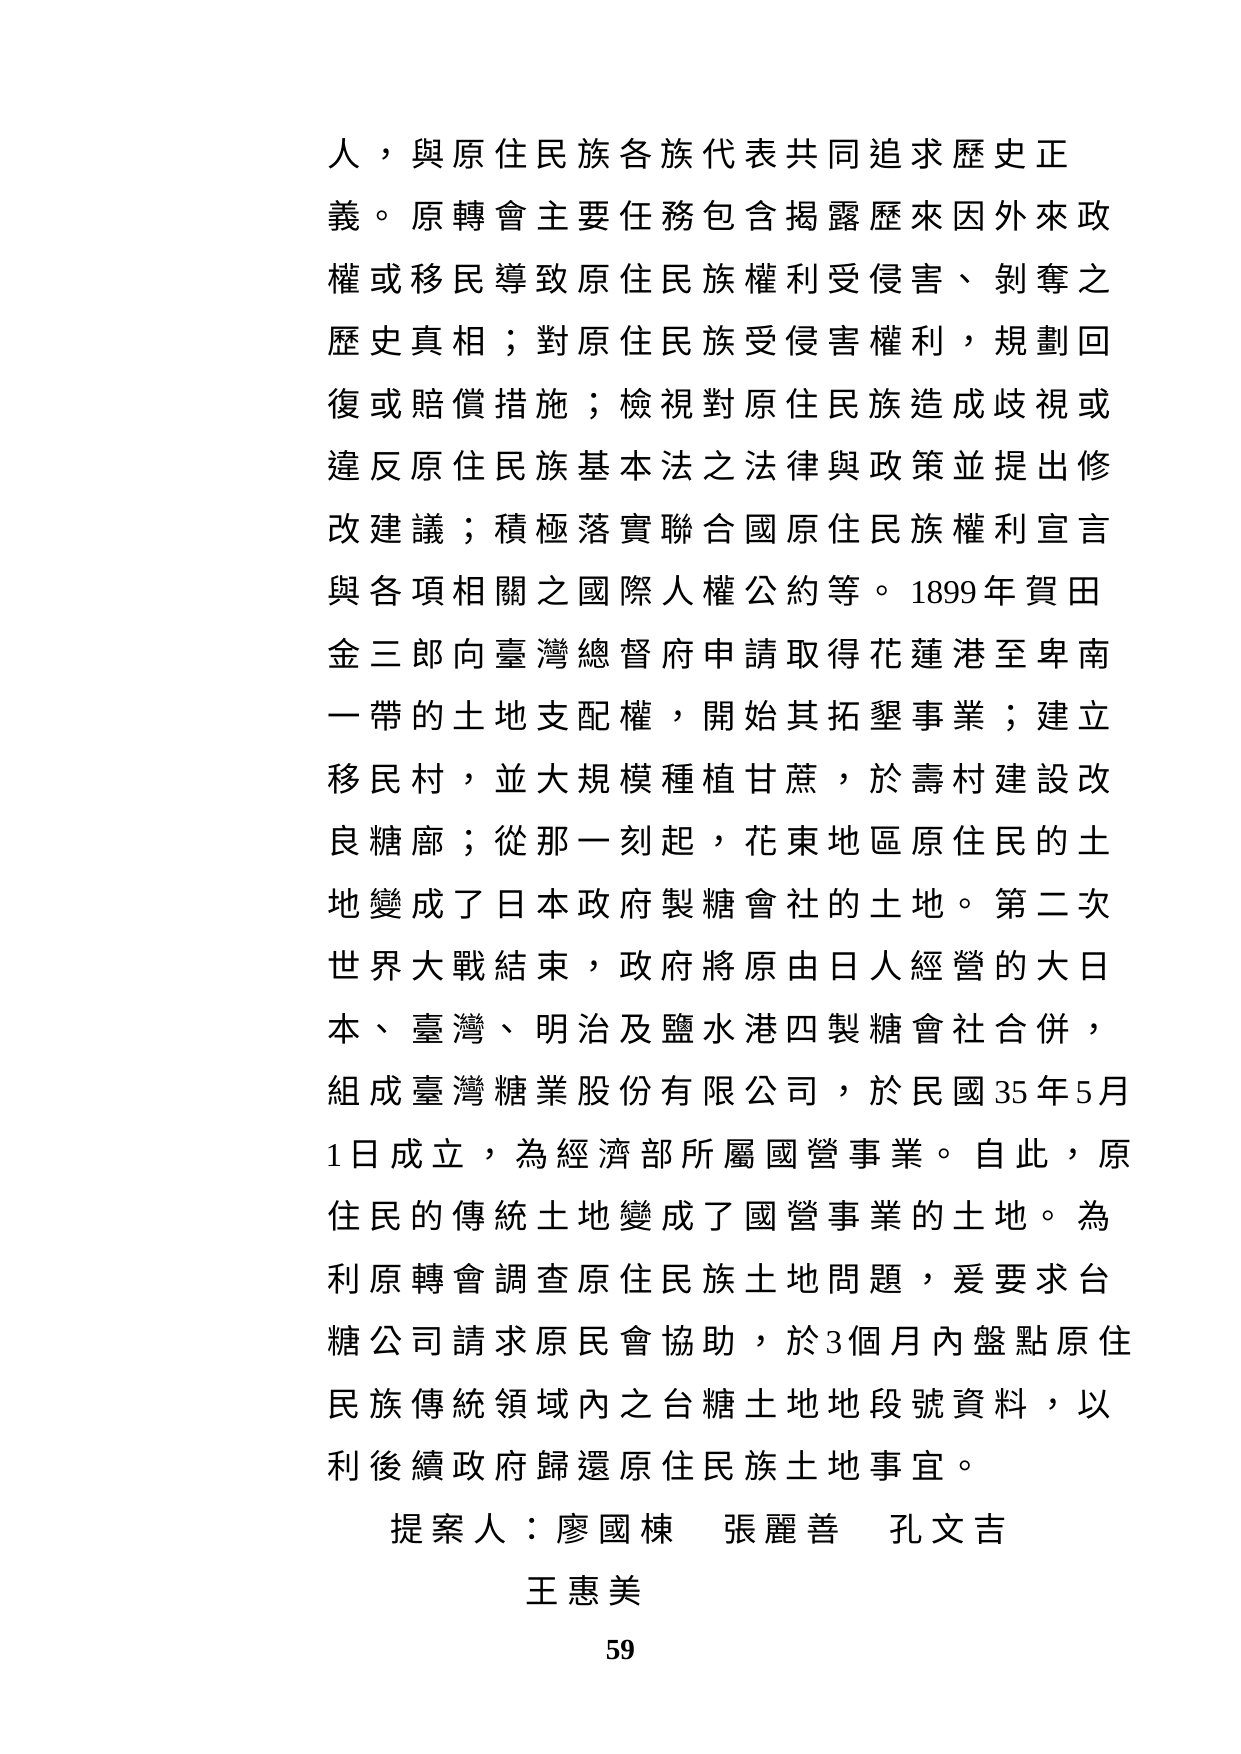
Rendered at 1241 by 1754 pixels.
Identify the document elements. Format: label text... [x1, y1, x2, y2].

text 提案人：廖國棟 張麗善 孔文吉 王惠美 [381, 1485, 1032, 1610]
list 人，與原住民族各族代表共同追求歷史正義。原轉會主要任務包含揭露歷來因外來政權或移民導致原住民族權利受侵害、剝奪之歷史真相；對原住民族受侵害權利，規劃回復或賠償措施；檢視對原住民族造成歧視或違反原住民族基本法之法律與政策並提出修改建議；積極落實聯合國原住民族權利宣言與各項相關之國際人權公約等。1899年賀田金三郎向臺灣總督府申請取得花蓮港至卑南一帶的土地支配權，開始其拓墾事業；建立移民村，並大規模種植甘蔗，於壽村建設改良糖廍；從那一刻起，花東地區原住民的土地變成了日本政府製糖會社的土地。第二次世界大戰結束，政府將原由日人經營的大日本、臺灣、明治及鹽水港四製糖會社合併，組成臺灣糖業股份有限公司，於民國35年5月1日成立，為經濟部所屬國營事業。自此，原住民的傳統土地變成了國營事業的土地。為利原轉會調查原住民族土地問題，爰要求台糖公司請求原民會協助，於3個月內盤點原住民族傳統領域內之台糖土地地段號資料，以利後續政府歸還原住民族土地事宜。 [267, 110, 1136, 1485]
